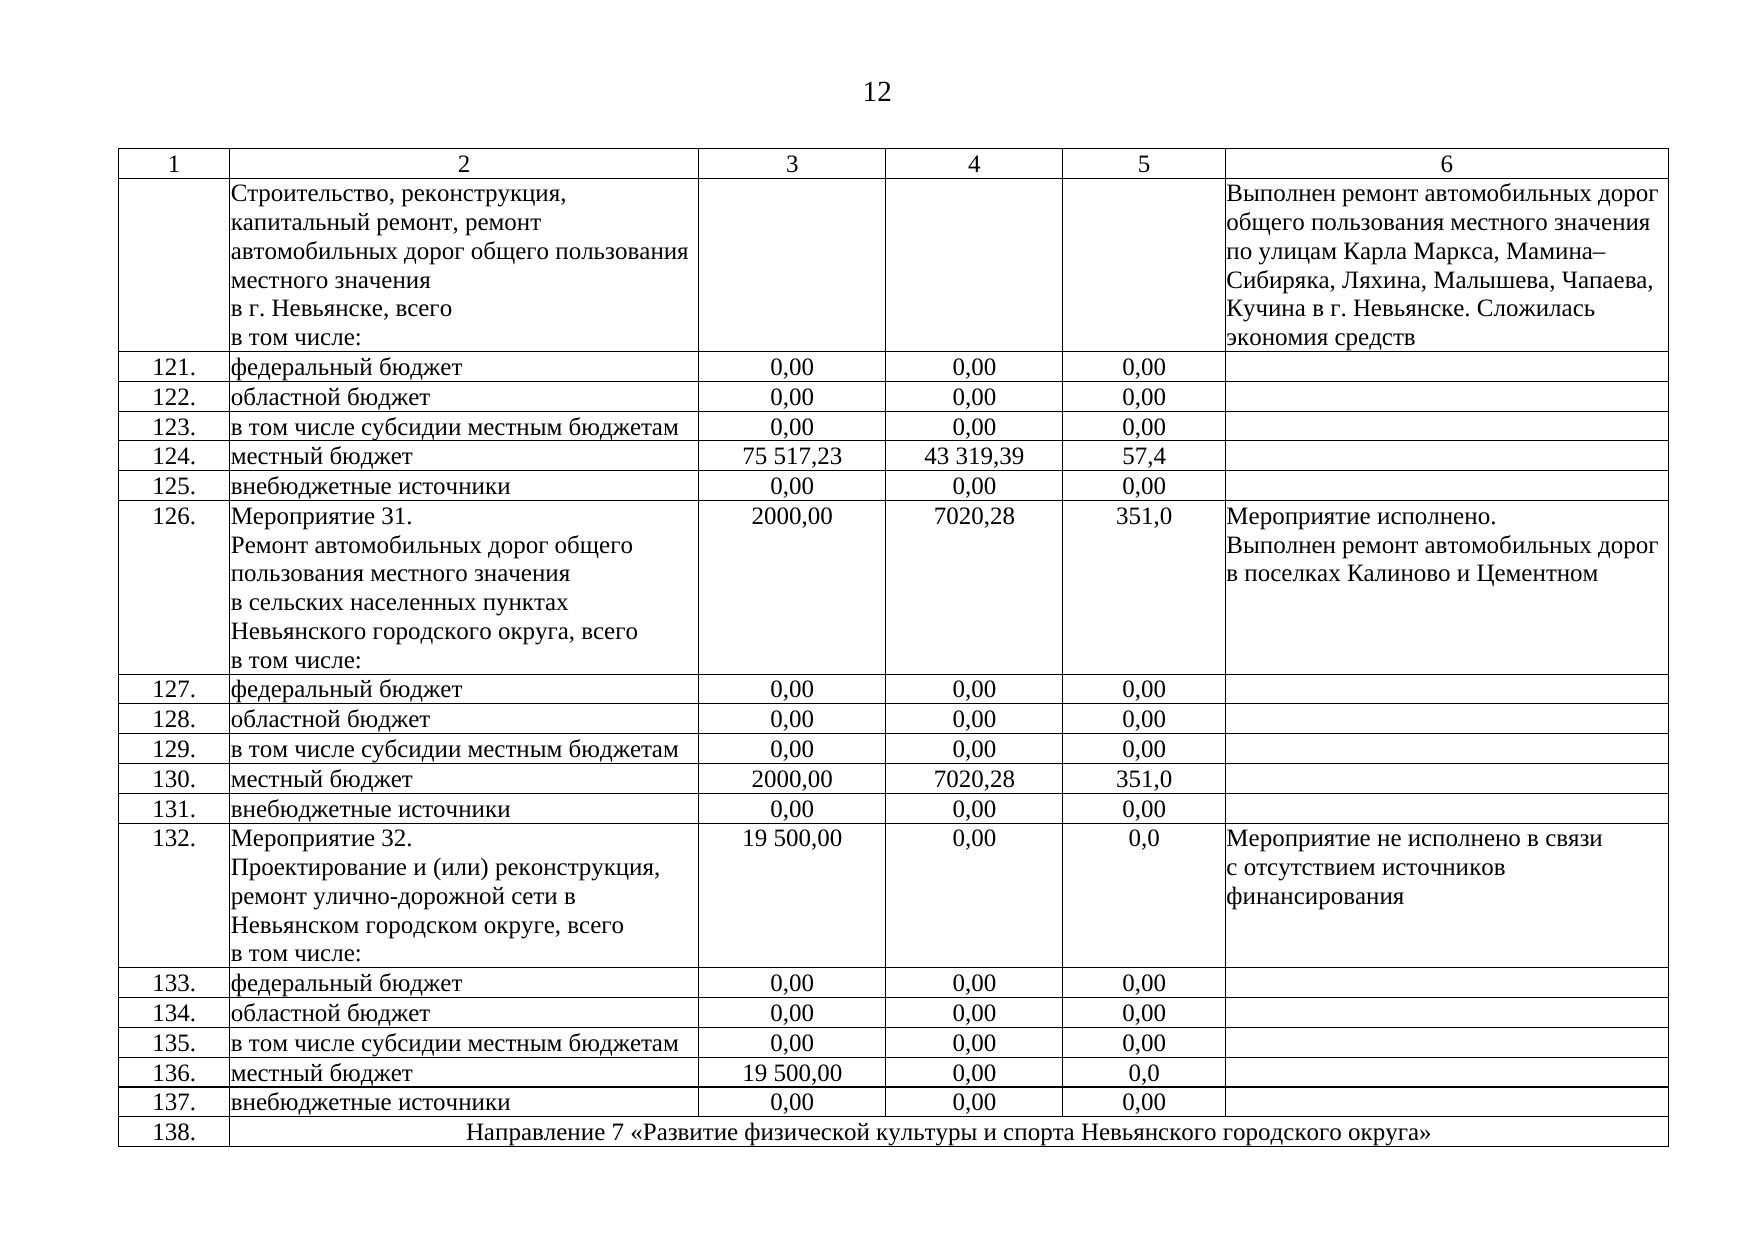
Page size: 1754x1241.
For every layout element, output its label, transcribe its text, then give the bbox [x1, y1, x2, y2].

table_cell 134. [119, 998, 229, 1027]
table_cell 0,00 [699, 412, 885, 440]
table_cell 19 500,00 [699, 1058, 885, 1086]
table_cell 0,00 [1063, 1028, 1225, 1057]
table_cell Направление 7 «Развитие физической культуры и спорта Невьянского городского округа» [230, 1117, 1668, 1146]
table_cell 0,00 [699, 998, 885, 1027]
table_cell 0,00 [699, 675, 885, 703]
table_cell 0,0 [1063, 1058, 1225, 1086]
table_cell 0,00 [1063, 675, 1225, 703]
table_cell [1226, 471, 1668, 500]
table_cell 0,00 [1063, 412, 1225, 440]
table_header 1 [119, 149, 229, 177]
table_cell местный бюджет [230, 764, 698, 793]
table_cell 0,00 [699, 794, 885, 822]
table_cell [1226, 764, 1668, 793]
table_cell 0,00 [886, 471, 1062, 500]
table_cell 130. [119, 764, 229, 793]
table_cell 0,00 [1063, 471, 1225, 500]
table_cell в том числе субсидии местным бюджетам [230, 1028, 698, 1057]
table_cell внебюджетные источники [230, 1088, 698, 1116]
table_cell 0,00 [699, 704, 885, 733]
table_cell 0,00 [1063, 968, 1225, 997]
table_cell 0,00 [1063, 998, 1225, 1027]
table_cell 0,00 [1063, 794, 1225, 822]
table_cell [1226, 968, 1668, 997]
table_cell 133. [119, 968, 229, 997]
table_cell 2000,00 [699, 764, 885, 793]
table_cell 57,4 [1063, 441, 1225, 470]
table_cell [1226, 794, 1668, 822]
table_cell Строительство, реконструкция, капитальный ремонт, ремонт автомобильных дорог общего пользования местного значения в г. Невьянске, всего в том числе: [230, 179, 698, 351]
table_cell 138. [119, 1117, 229, 1146]
table_cell [1063, 179, 1225, 351]
table_cell [1226, 1088, 1668, 1116]
table_cell 0,00 [699, 352, 885, 381]
table_cell Выполнен ремонт автомобильных дорог общего пользования местного значения по улицам Карла Маркса, Мамина–Сибиряка, Ляхина, Малышева, Чапаева, Кучина в г. Невьянске. Сложилась экономия средств [1226, 179, 1668, 351]
table_cell 0,00 [886, 1028, 1062, 1057]
table_cell 122. [119, 382, 229, 411]
table_cell 0,00 [1063, 1088, 1225, 1116]
table_cell 7020,28 [886, 764, 1062, 793]
table_cell 0,00 [886, 675, 1062, 703]
table_cell 0,00 [886, 1058, 1062, 1086]
table_cell 128. [119, 704, 229, 733]
table_cell 75 517,23 [699, 441, 885, 470]
table_cell 0,00 [886, 1088, 1062, 1116]
table_cell 19 500,00 [699, 824, 885, 967]
table_cell Мероприятие не исполнено в связи с отсутствием источников финансирования [1226, 824, 1668, 967]
table_cell 0,00 [886, 352, 1062, 381]
table_cell областной бюджет [230, 382, 698, 411]
table_cell 137. [119, 1088, 229, 1116]
table_cell федеральный бюджет [230, 675, 698, 703]
table_cell 0,0 [1063, 824, 1225, 967]
table_cell 43 319,39 [886, 441, 1062, 470]
table_cell 351,0 [1063, 764, 1225, 793]
table_cell [1226, 998, 1668, 1027]
table_cell [1226, 1058, 1668, 1086]
table_cell 0,00 [699, 968, 885, 997]
table_cell [1226, 412, 1668, 440]
table_cell [699, 179, 885, 351]
table_cell [886, 179, 1062, 351]
table_cell Мероприятие 32. Проектирование и (или) реконструкция, ремонт улично-дорожной сети в Невьянском городском округе, всего в том числе: [230, 824, 698, 967]
table_cell в том числе субсидии местным бюджетам [230, 734, 698, 763]
table_cell внебюджетные источники [230, 471, 698, 500]
table_cell федеральный бюджет [230, 352, 698, 381]
table_header 2 [230, 149, 698, 177]
table_cell 121. [119, 352, 229, 381]
table_cell 135. [119, 1028, 229, 1057]
table_cell 0,00 [886, 998, 1062, 1027]
table_cell Мероприятие исполнено. Выполнен ремонт автомобильных дорог в поселках Калиново и Цементном [1226, 501, 1668, 673]
table_cell 127. [119, 675, 229, 703]
table_cell 126. [119, 501, 229, 673]
table_cell 2000,00 [699, 501, 885, 673]
table_cell 123. [119, 412, 229, 440]
table_cell 0,00 [699, 1088, 885, 1116]
table_cell [1226, 1028, 1668, 1057]
table_cell [1226, 382, 1668, 411]
table_header 4 [886, 149, 1062, 177]
table_cell 7020,28 [886, 501, 1062, 673]
table_cell местный бюджет [230, 1058, 698, 1086]
table_cell 0,00 [886, 968, 1062, 997]
table_cell федеральный бюджет [230, 968, 698, 997]
table_cell 0,00 [886, 704, 1062, 733]
table_cell [1226, 352, 1668, 381]
table_cell 0,00 [886, 794, 1062, 822]
table_cell 129. [119, 734, 229, 763]
table_cell 0,00 [699, 382, 885, 411]
table_cell [1226, 441, 1668, 470]
table_cell [119, 179, 229, 351]
table_cell 131. [119, 794, 229, 822]
table_header 5 [1063, 149, 1225, 177]
table_cell 0,00 [886, 824, 1062, 967]
table_cell 0,00 [699, 734, 885, 763]
table_cell [1226, 704, 1668, 733]
table_cell 125. [119, 471, 229, 500]
table_cell 0,00 [1063, 704, 1225, 733]
table_cell областной бюджет [230, 998, 698, 1027]
table_cell 0,00 [1063, 352, 1225, 381]
table_cell 0,00 [886, 412, 1062, 440]
table_cell 0,00 [699, 471, 885, 500]
table_cell местный бюджет [230, 441, 698, 470]
table_cell 136. [119, 1058, 229, 1086]
table_cell 0,00 [886, 382, 1062, 411]
table_cell 124. [119, 441, 229, 470]
table_cell [1226, 734, 1668, 763]
table_cell 351,0 [1063, 501, 1225, 673]
table_cell Мероприятие 31. Ремонт автомобильных дорог общего пользования местного значения в сельских населенных пунктах Невьянского городского округа, всего в том числе: [230, 501, 698, 673]
table_cell 0,00 [1063, 382, 1225, 411]
table_cell областной бюджет [230, 704, 698, 733]
table_header 6 [1226, 149, 1668, 177]
table_cell в том числе субсидии местным бюджетам [230, 412, 698, 440]
table_cell 132. [119, 824, 229, 967]
table_header 3 [699, 149, 885, 177]
table_cell 0,00 [699, 1028, 885, 1057]
table_cell 0,00 [886, 734, 1062, 763]
table_cell внебюджетные источники [230, 794, 698, 822]
table_cell 0,00 [1063, 734, 1225, 763]
table_cell [1226, 675, 1668, 703]
